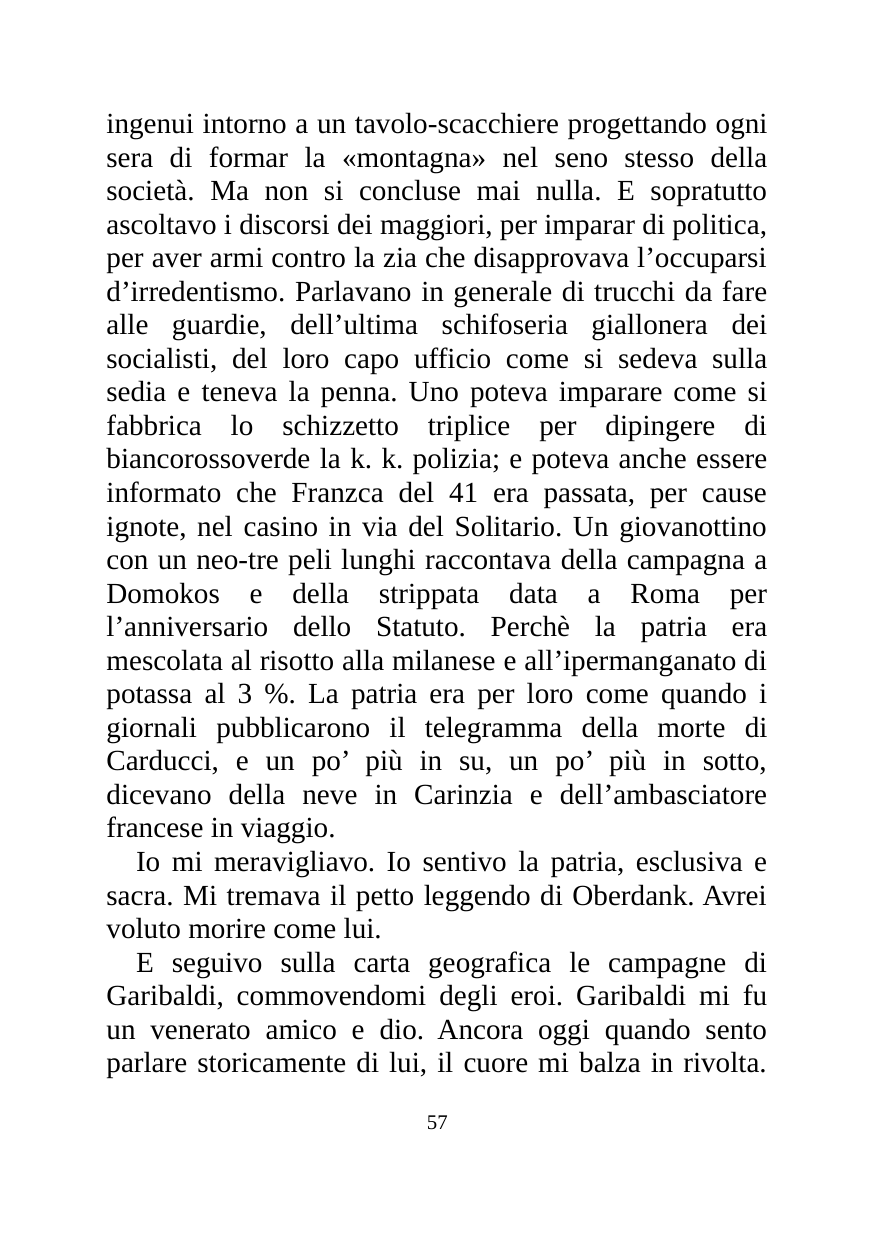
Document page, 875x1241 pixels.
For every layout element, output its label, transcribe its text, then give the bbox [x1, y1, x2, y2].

text ingenui intorno a un tavolo-scacchiere progettando ogni sera di formar la «montagna» nel seno stesso della società. Ma non si concluse mai nulla. E sopratutto ascoltavo i discorsi dei maggiori, per imparar di politica, per aver armi contro la zia che disapprovava l’occuparsi d’irredentismo. Parlavano in generale di trucchi da fare alle guardie, dell’ultima schifoseria giallonera dei socialisti, del loro capo ufficio come si sedeva sulla sedia e teneva la penna. Uno poteva imparare come si fabbrica lo schizzetto triplice per dipingere di biancorossoverde la k. k. polizia; e poteva anche essere informato che Franzca del 41 era passata, per cause ignote, nel casino in via del Solitario. Un giovanottino con un neo-tre peli lunghi raccontava della campagna a Domokos e della strippata data a Roma per l’anniversario dello Statuto. Perchè la patria era mescolata al risotto alla milanese e all’ipermanganato di potassa al 3 %. La patria era per loro come quando i giornali pubblicarono il telegramma della morte di Carducci, e un po’ più in su, un po’ più in sotto, dicevano della neve in Carinzia e dell’ambasciatore francese in viaggio. [106, 106, 768, 844]
text Io mi meravigliavo. Io sentivo la patria, esclusiva e sacra. Mi tremava il petto leggendo di Oberdank. Avrei voluto morire come lui. [106, 844, 768, 945]
text E seguivo sulla carta geografica le campagne di Garibaldi, commovendomi degli eroi. Garibaldi mi fu un venerato amico e dio. Ancora oggi quando sento parlare storicamente di lui, il cuore mi balza in rivolta. [106, 945, 768, 1079]
